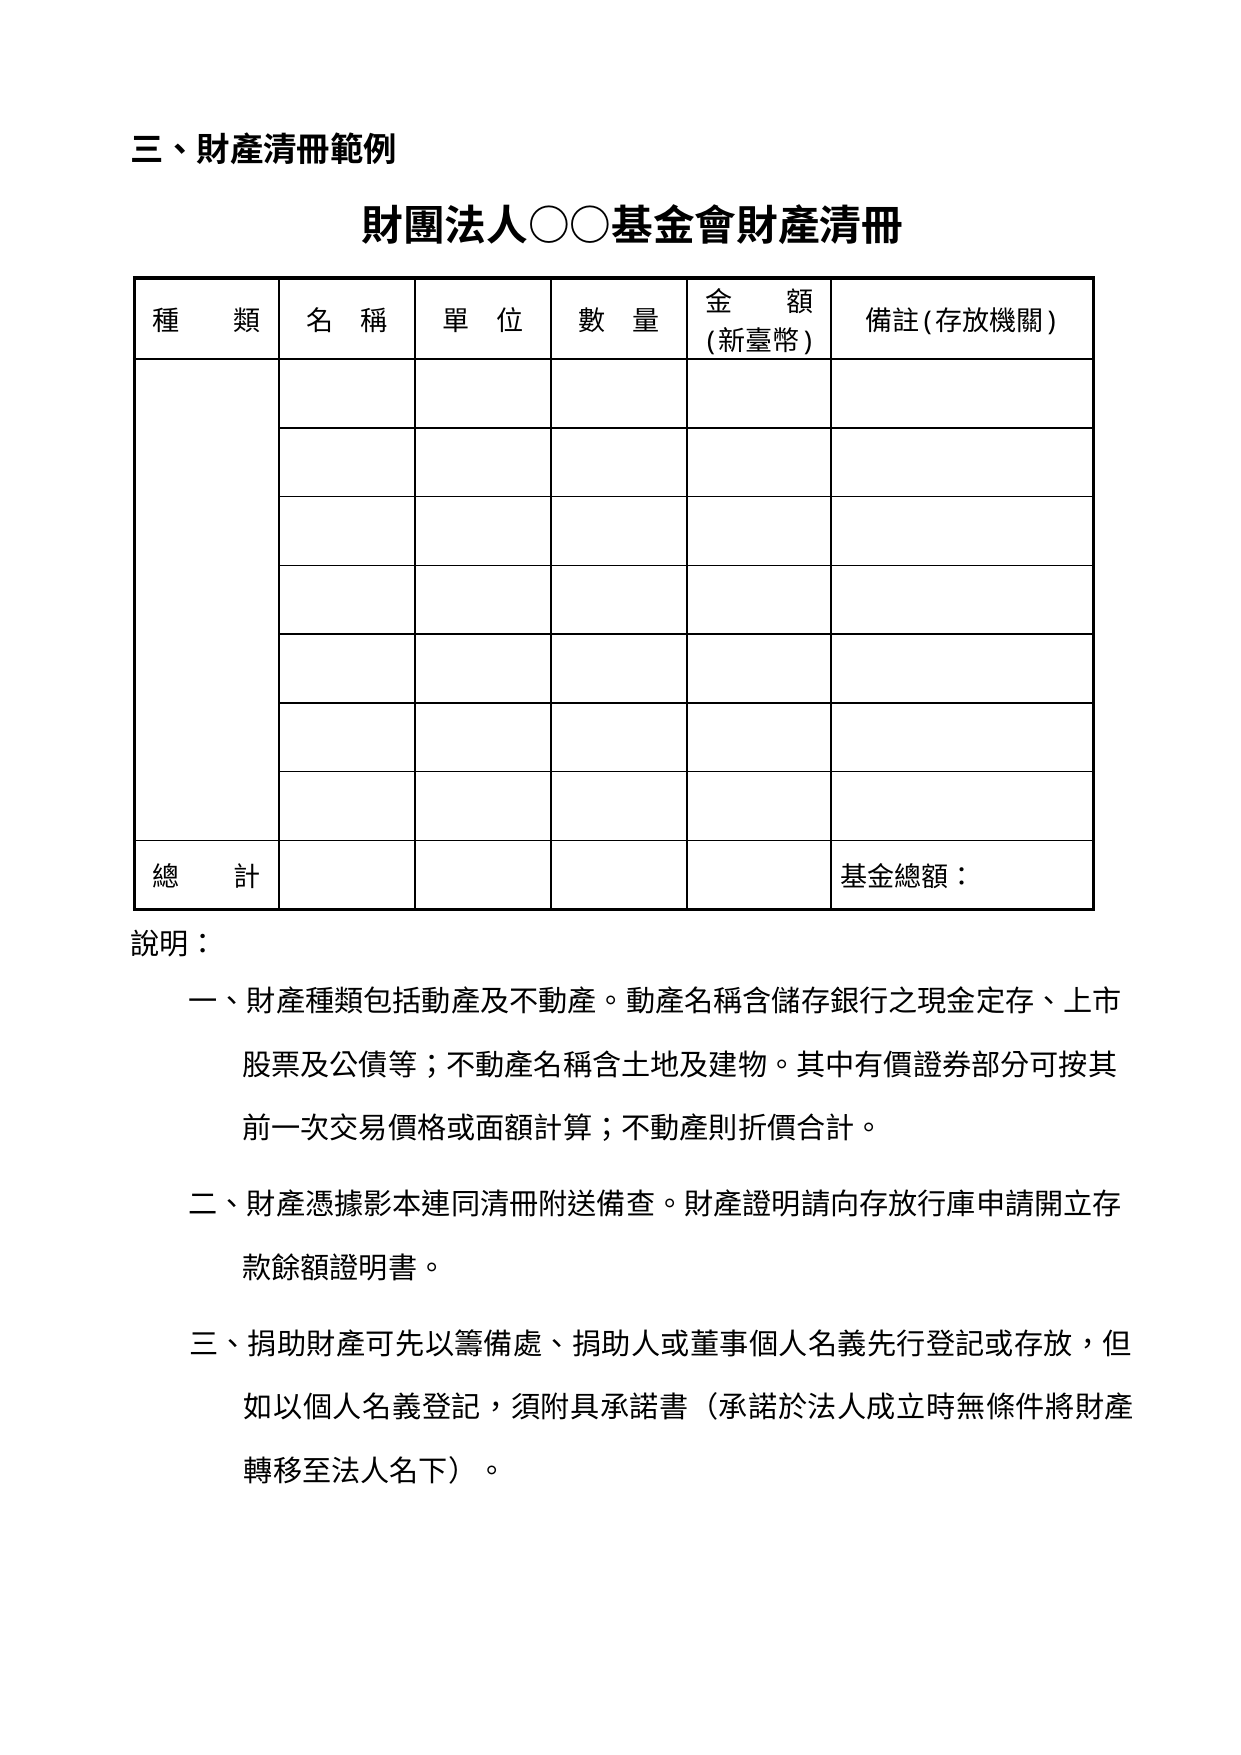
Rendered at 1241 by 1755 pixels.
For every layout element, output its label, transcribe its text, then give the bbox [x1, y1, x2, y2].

table_cell [552, 566, 686, 633]
table_cell [832, 566, 1092, 633]
table_header 種 類 [136, 280, 278, 358]
text 三、財產清冊範例 [130, 118, 1134, 172]
table_cell [688, 566, 830, 633]
table_cell [416, 772, 550, 839]
table_cell [416, 841, 550, 908]
table_cell [552, 772, 686, 839]
table_cell [416, 360, 550, 427]
table_cell [688, 772, 830, 839]
table_cell [416, 497, 550, 564]
table_cell [416, 429, 550, 496]
table_cell [416, 635, 550, 702]
table_cell [416, 566, 550, 633]
table_cell [416, 704, 550, 771]
table_cell [280, 497, 414, 564]
table_cell [280, 429, 414, 496]
table_cell [280, 360, 414, 427]
table_cell 基金總額： [832, 841, 1092, 908]
table_cell [552, 841, 686, 908]
table_cell [832, 360, 1092, 427]
table_cell [832, 635, 1092, 702]
table_cell [552, 704, 686, 771]
table_cell [832, 429, 1092, 496]
text 說明： [130, 911, 1134, 966]
table_cell [280, 841, 414, 908]
table_cell [136, 360, 278, 839]
text 一、財產種類包括動產及不動產。動產名稱含儲存銀行之現金定存、上市股票及公債等；不動產名稱含土地及建物。其中有價證券部分可按其前一次交易價格或面額計算；不動產則折價合計。 [130, 978, 1134, 1147]
text 二、財產憑據影本連同清冊附送備查。財產證明請向存放行庫申請開立存款餘額證明書。 [130, 1181, 1134, 1287]
table_header 備註(存放機關) [832, 280, 1092, 358]
table_cell [832, 772, 1092, 839]
table_cell 總 計 [136, 841, 278, 908]
table_cell [688, 841, 830, 908]
table_header 數 量 [552, 280, 686, 358]
table_cell [832, 704, 1092, 771]
text 財團法人○○基金會財產清冊 [130, 197, 1134, 251]
table_cell [688, 635, 830, 702]
table_cell [688, 429, 830, 496]
table_cell [688, 704, 830, 771]
table_cell [688, 360, 830, 427]
table_cell [552, 360, 686, 427]
table_header 單 位 [416, 280, 550, 358]
table_cell [832, 497, 1092, 564]
table_header 金 額 (新臺幣) [688, 280, 830, 358]
table_header 名 稱 [280, 280, 414, 358]
table_cell [688, 497, 830, 564]
text 三、捐助財產可先以籌備處、捐助人或董事個人名義先行登記或存放，但如以個人名義登記，須附具承諾書（承諾於法人成立時無條件將財產轉移至法人名下）。 [130, 1320, 1134, 1489]
table_cell [552, 497, 686, 564]
table_cell [280, 635, 414, 702]
table_cell [552, 635, 686, 702]
table_cell [280, 566, 414, 633]
table_cell [280, 704, 414, 771]
table_cell [552, 429, 686, 496]
table_cell [280, 772, 414, 839]
